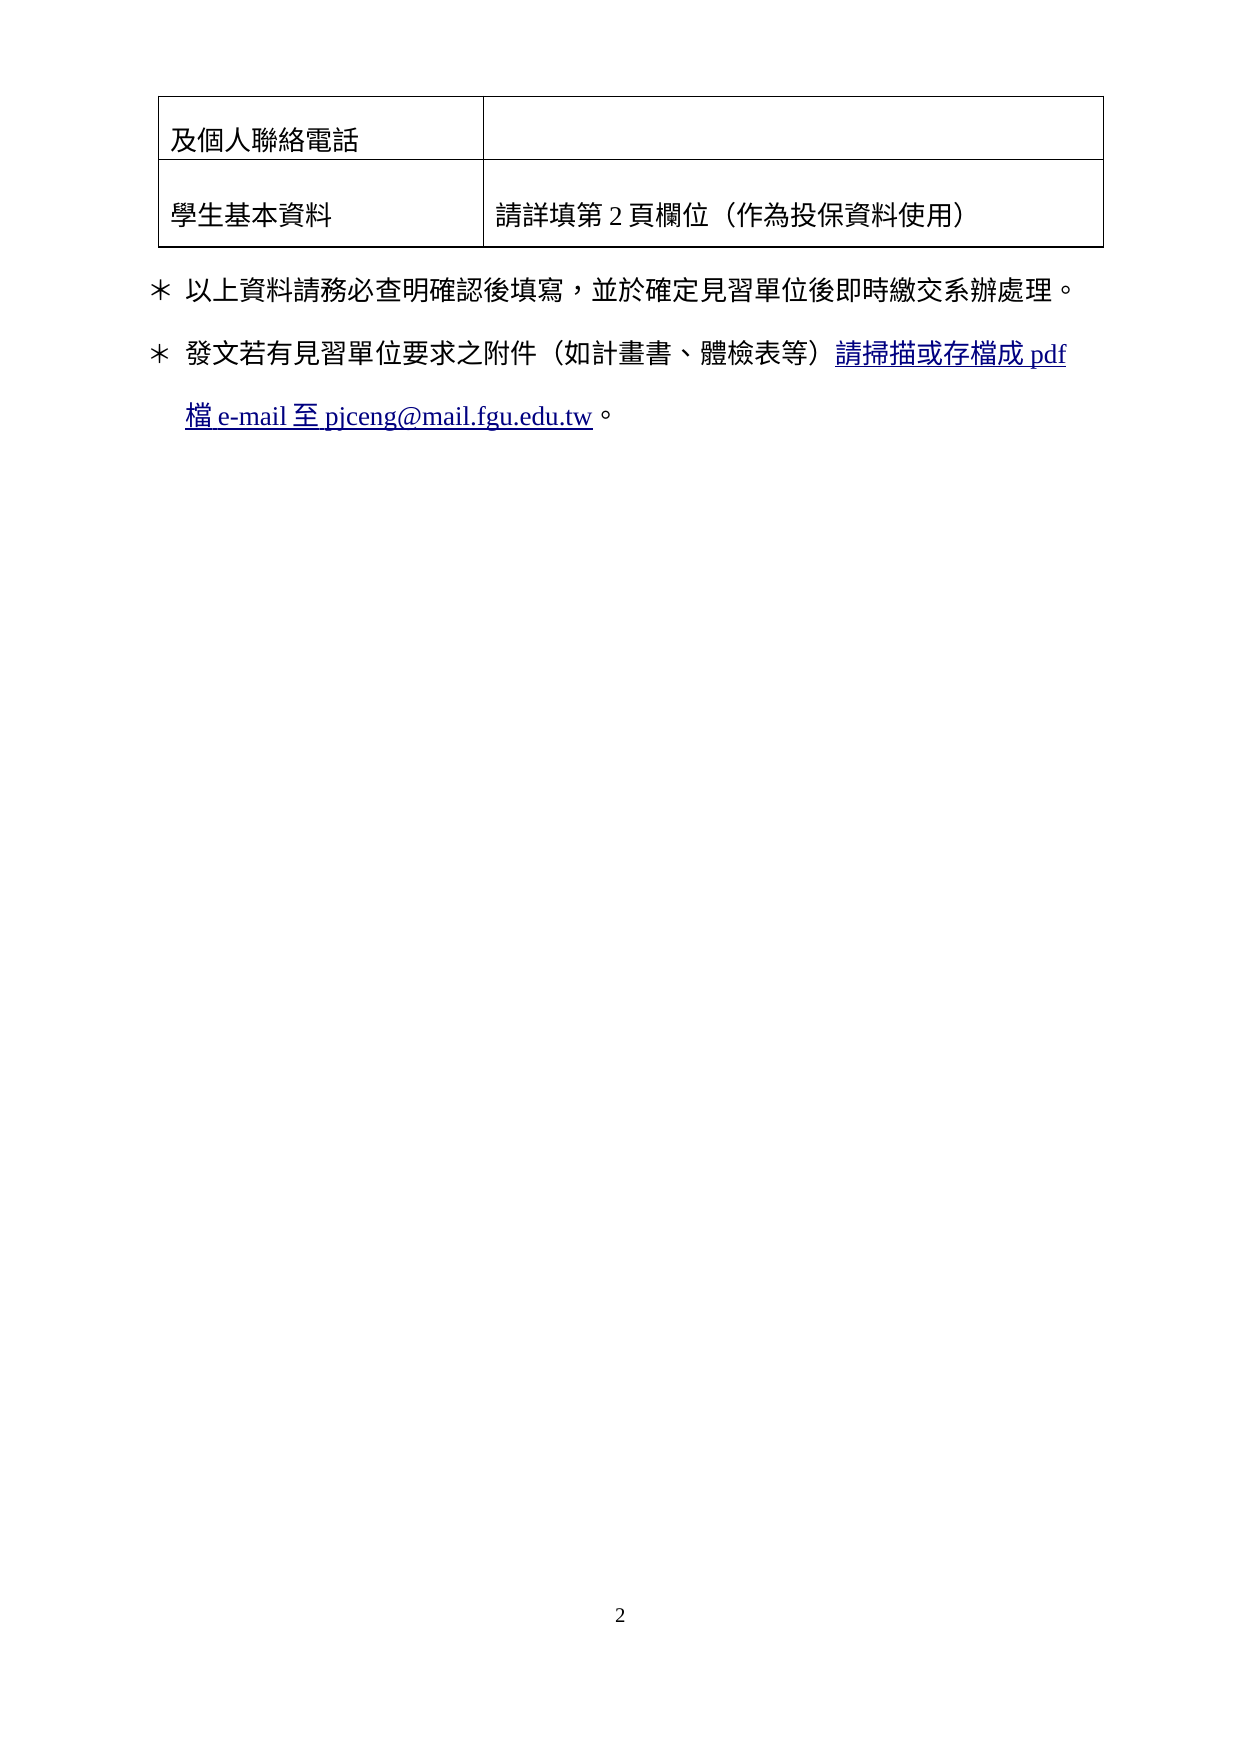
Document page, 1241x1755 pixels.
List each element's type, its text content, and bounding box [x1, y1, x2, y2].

table_cell 請詳填第2頁欄位（作為投保資料使用） [484, 160, 1103, 246]
table_cell 及個人聯絡電話 [159, 97, 483, 159]
list 以上資料請務必查明確認後填寫，並於確定見習單位後即時繳交系辦處理。 [148, 247, 1093, 310]
table_cell 學生基本資料 [159, 160, 483, 246]
list 發文若有見習單位要求之附件（如計畫書、體檢表等）請掃描或存檔成pdf檔e-mail至pjceng@mail.fgu.edu.tw。 [148, 310, 1093, 435]
table_cell [484, 97, 1103, 159]
